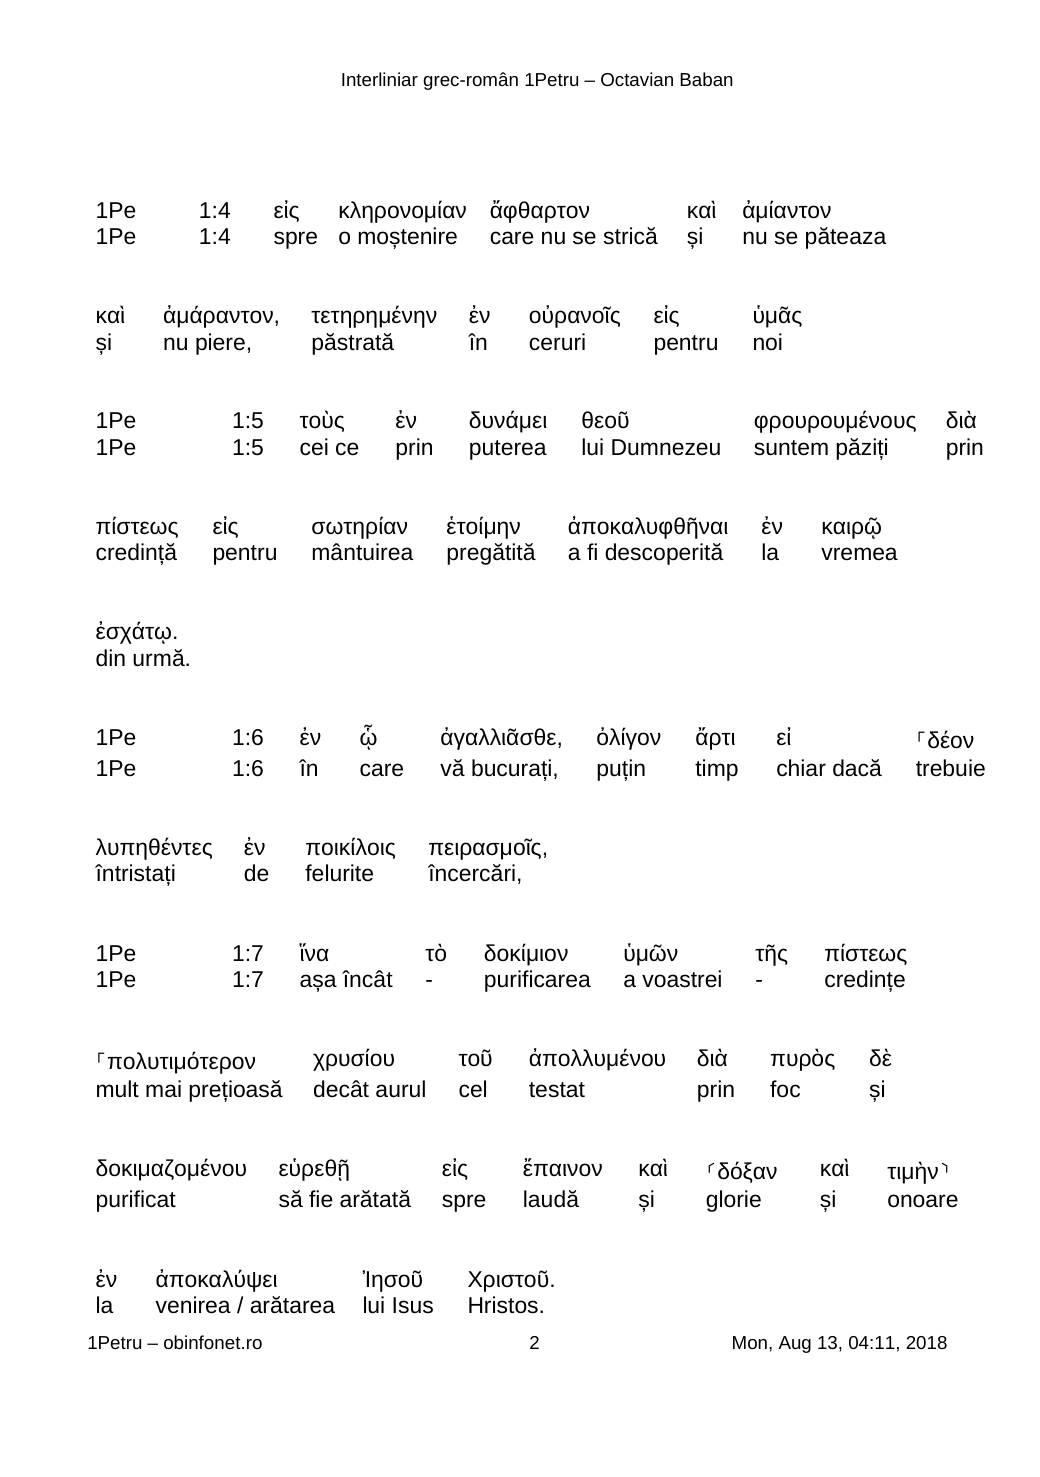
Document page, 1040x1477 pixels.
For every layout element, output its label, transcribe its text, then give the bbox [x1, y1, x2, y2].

table_header [525, 276, 649, 302]
table_header [91, 808, 239, 834]
table_cell δυνάμει [465, 408, 577, 434]
table_header [91, 913, 228, 939]
table_cell puțin [592, 755, 691, 781]
table_cell καὶ [91, 302, 159, 328]
table_cell ἐν [465, 302, 524, 328]
table_cell la [91, 1292, 151, 1318]
table_header [592, 698, 691, 724]
table_header [208, 487, 307, 513]
table_cell πίστεως [820, 940, 937, 966]
table_header [693, 1019, 766, 1045]
table_cell a voastrei [619, 966, 751, 992]
table_cell întristați [91, 860, 239, 887]
table_cell purificarea [480, 966, 619, 992]
table_cell λυπηθέντες [91, 834, 239, 860]
table_header [358, 1239, 463, 1266]
table_cell a fi descoperită [564, 539, 757, 566]
table_cell ἐν [757, 513, 817, 539]
table_cell - [751, 966, 820, 992]
table_cell Ἰησοῦ [358, 1266, 463, 1292]
table_header [91, 276, 159, 302]
table_cell de [240, 860, 301, 887]
table_cell οὐρανοῖς [525, 302, 649, 328]
table_cell ἐν [240, 834, 301, 860]
table_cell πίστεως [91, 513, 208, 539]
table_cell διὰ [693, 1045, 766, 1076]
table_header [766, 1019, 865, 1045]
table_cell ⸂δόξαν [701, 1155, 815, 1186]
table_header [883, 1129, 988, 1155]
table_cell πυρὸς [766, 1045, 865, 1076]
table_cell ἐν [295, 724, 355, 755]
table_header [307, 487, 442, 513]
table_header [750, 381, 941, 407]
table_header [525, 1019, 692, 1045]
table_cell care [355, 755, 436, 781]
table_cell δοκιμαζομένου [91, 1155, 274, 1186]
table_cell σωτηρίαν [307, 513, 442, 539]
table_cell mântuirea [307, 539, 442, 566]
table_cell felurite [301, 860, 424, 887]
table_header [195, 170, 269, 197]
table_cell τιμὴν⸃ [883, 1155, 988, 1186]
table_header [738, 170, 944, 197]
table_cell așa încât [295, 966, 421, 992]
table_cell foc [766, 1076, 865, 1102]
table_header [519, 1129, 634, 1155]
table_cell cei ce [295, 434, 391, 460]
table_header [91, 1019, 309, 1045]
table_header [228, 913, 295, 939]
table_cell δοκίμιον [480, 940, 619, 966]
table_cell timp [691, 755, 772, 781]
table_header [911, 698, 1016, 724]
table_cell ὑμᾶς [748, 302, 833, 328]
table_cell la [757, 539, 817, 566]
table_cell ἐν [391, 408, 464, 434]
table_cell ποικίλοις [301, 834, 424, 860]
table_cell pregătită [442, 539, 563, 566]
table_cell ἄφθαρτον [485, 197, 682, 223]
table_header [269, 170, 334, 197]
table_header [941, 381, 1015, 407]
table_header [355, 698, 436, 724]
table_cell εὑρεθῇ [274, 1155, 437, 1186]
table_header [91, 381, 228, 407]
table_cell φρουρουμένους [750, 408, 941, 434]
table_header [309, 1019, 454, 1045]
table_cell puterea [465, 434, 577, 460]
table_cell 1Pe [91, 434, 228, 460]
table_cell τοὺς [295, 408, 391, 434]
table_header [480, 913, 619, 939]
table_header [91, 698, 228, 724]
table_cell καὶ [815, 1155, 883, 1186]
table_header [463, 1239, 582, 1266]
table_cell prin [693, 1076, 766, 1102]
table_cell credință [91, 539, 208, 566]
table_cell τὸ [421, 940, 479, 966]
table_cell - [421, 966, 479, 992]
table_header [91, 1129, 274, 1155]
table_cell și [634, 1186, 701, 1213]
table_cell καὶ [683, 197, 738, 223]
table_cell διὰ [941, 408, 1015, 434]
table_cell 1:6 [228, 724, 295, 755]
table_header [815, 1129, 883, 1155]
table_cell 1Pe [91, 755, 228, 781]
table_cell cel [454, 1076, 524, 1102]
table_header [817, 487, 928, 513]
table_cell τῆς [751, 940, 820, 966]
table_header [91, 1239, 151, 1266]
table_header [757, 487, 817, 513]
table_cell ᾧ [355, 724, 436, 755]
table_cell θεοῦ [577, 408, 749, 434]
table_cell ἔπαινον [519, 1155, 634, 1186]
table_header [391, 381, 464, 407]
table_cell ἄρτι [691, 724, 772, 755]
table_cell laudă [519, 1186, 634, 1213]
table_cell să fie arătată [274, 1186, 437, 1213]
table_header [91, 170, 194, 197]
table_cell ceruri [525, 329, 649, 355]
table_header [820, 913, 937, 939]
table_cell lui Isus [358, 1292, 463, 1318]
table_header [564, 487, 757, 513]
table_cell din urmă. [91, 645, 220, 671]
table_cell 1Pe [91, 724, 228, 755]
table_cell 1Pe [91, 940, 228, 966]
table_cell πειρασμοῖς, [424, 834, 575, 860]
table_cell și [815, 1186, 883, 1213]
table_cell spre [269, 223, 334, 249]
table_cell în [295, 755, 355, 781]
table_cell chiar dacă [772, 755, 911, 781]
table_cell καὶ [634, 1155, 701, 1186]
table_header [334, 170, 485, 197]
table_cell εἰς [208, 513, 307, 539]
table_cell trebuie [911, 755, 1016, 781]
table_header [438, 1129, 518, 1155]
table_header [159, 276, 307, 302]
table_cell pentru [649, 329, 748, 355]
table_cell păstrată [307, 329, 464, 355]
table_cell 1:7 [228, 940, 295, 966]
table_cell glorie [701, 1186, 815, 1213]
table_header [424, 808, 575, 834]
table_cell 1Pe [91, 223, 194, 249]
table_cell 1:4 [195, 223, 269, 249]
table_cell ἵνα [295, 940, 421, 966]
table_header [91, 592, 220, 618]
table_cell și [683, 223, 738, 249]
table_cell în [465, 329, 524, 355]
table_header [865, 1019, 925, 1045]
table_cell noi [748, 329, 833, 355]
table_header [649, 276, 748, 302]
table_cell ἀποκαλύψει [151, 1266, 358, 1292]
table_header [772, 698, 911, 724]
table_cell 1:7 [228, 966, 295, 992]
table_cell și [865, 1076, 925, 1102]
table_header [228, 381, 295, 407]
table_cell spre [438, 1186, 518, 1213]
table_header [465, 381, 577, 407]
table_cell încercări, [424, 860, 575, 887]
table_cell vă bucurați, [436, 755, 592, 781]
table_cell ⸀πολυτιμότερον [91, 1045, 309, 1076]
table_header [619, 913, 751, 939]
table_header [701, 1129, 815, 1155]
table_header [751, 913, 820, 939]
table_header [421, 913, 479, 939]
table_header [228, 698, 295, 724]
table_cell ἐσχάτῳ. [91, 618, 220, 645]
table_cell și [91, 329, 159, 355]
table_header [295, 913, 421, 939]
table_cell Χριστοῦ. [463, 1266, 582, 1292]
table_cell κληρονομίαν [334, 197, 485, 223]
table_cell ἀποκαλυφθῆναι [564, 513, 757, 539]
table_cell καιρῷ [817, 513, 928, 539]
table_cell εἰς [438, 1155, 518, 1186]
table_cell δὲ [865, 1045, 925, 1076]
table_header [295, 698, 355, 724]
table_cell ὑμῶν [619, 940, 751, 966]
table_header [634, 1129, 701, 1155]
table_cell ⸀δέον [911, 724, 1016, 755]
table_cell 1Pe [91, 197, 194, 223]
table_header [274, 1129, 437, 1155]
table_header [295, 381, 391, 407]
table_header [307, 276, 464, 302]
table_header [436, 698, 592, 724]
table_cell pentru [208, 539, 307, 566]
table_cell suntem păziți [750, 434, 941, 460]
table_cell 1:6 [228, 755, 295, 781]
table_cell o moștenire [334, 223, 485, 249]
table_cell credințe [820, 966, 937, 992]
table_cell decât aurul [309, 1076, 454, 1102]
table_cell ἑτοίμην [442, 513, 563, 539]
table_cell 1:5 [228, 408, 295, 434]
table_header [151, 1239, 358, 1266]
table_cell Hristos. [463, 1292, 582, 1318]
table_header [301, 808, 424, 834]
table_cell nu se păteaza [738, 223, 944, 249]
table_header [442, 487, 563, 513]
table_cell 1:5 [228, 434, 295, 460]
table_cell care nu se strică [485, 223, 682, 249]
table_cell εἰς [649, 302, 748, 328]
table_cell purificat [91, 1186, 274, 1213]
table_cell ἀμίαντον [738, 197, 944, 223]
table_header [577, 381, 749, 407]
table_cell venirea / arătarea [151, 1292, 358, 1318]
table_cell 1Pe [91, 408, 228, 434]
table_cell nu piere, [159, 329, 307, 355]
table_cell testat [525, 1076, 692, 1102]
table_cell τετηρημένην [307, 302, 464, 328]
table_header [485, 170, 682, 197]
table_cell εἰς [269, 197, 334, 223]
table_cell lui Dumnezeu [577, 434, 749, 460]
table_cell εἰ [772, 724, 911, 755]
table_header [683, 170, 738, 197]
table_cell ὀλίγον [592, 724, 691, 755]
table_cell ἀμάραντον, [159, 302, 307, 328]
table_header [240, 808, 301, 834]
table_cell ἀγαλλιᾶσθε, [436, 724, 592, 755]
table_header [91, 487, 208, 513]
table_cell ἐν [91, 1266, 151, 1292]
table_cell 1:4 [195, 197, 269, 223]
table_cell 1Pe [91, 966, 228, 992]
table_cell onoare [883, 1186, 988, 1213]
table_cell ἀπολλυμένου [525, 1045, 692, 1076]
table_cell mult mai prețioasă [91, 1076, 309, 1102]
table_cell prin [391, 434, 464, 460]
table_cell prin [941, 434, 1015, 460]
table_header [465, 276, 524, 302]
table_header [454, 1019, 524, 1045]
table_header [691, 698, 772, 724]
table_header [748, 276, 833, 302]
table_cell τοῦ [454, 1045, 524, 1076]
table_cell χρυσίου [309, 1045, 454, 1076]
table_cell vremea [817, 539, 928, 566]
